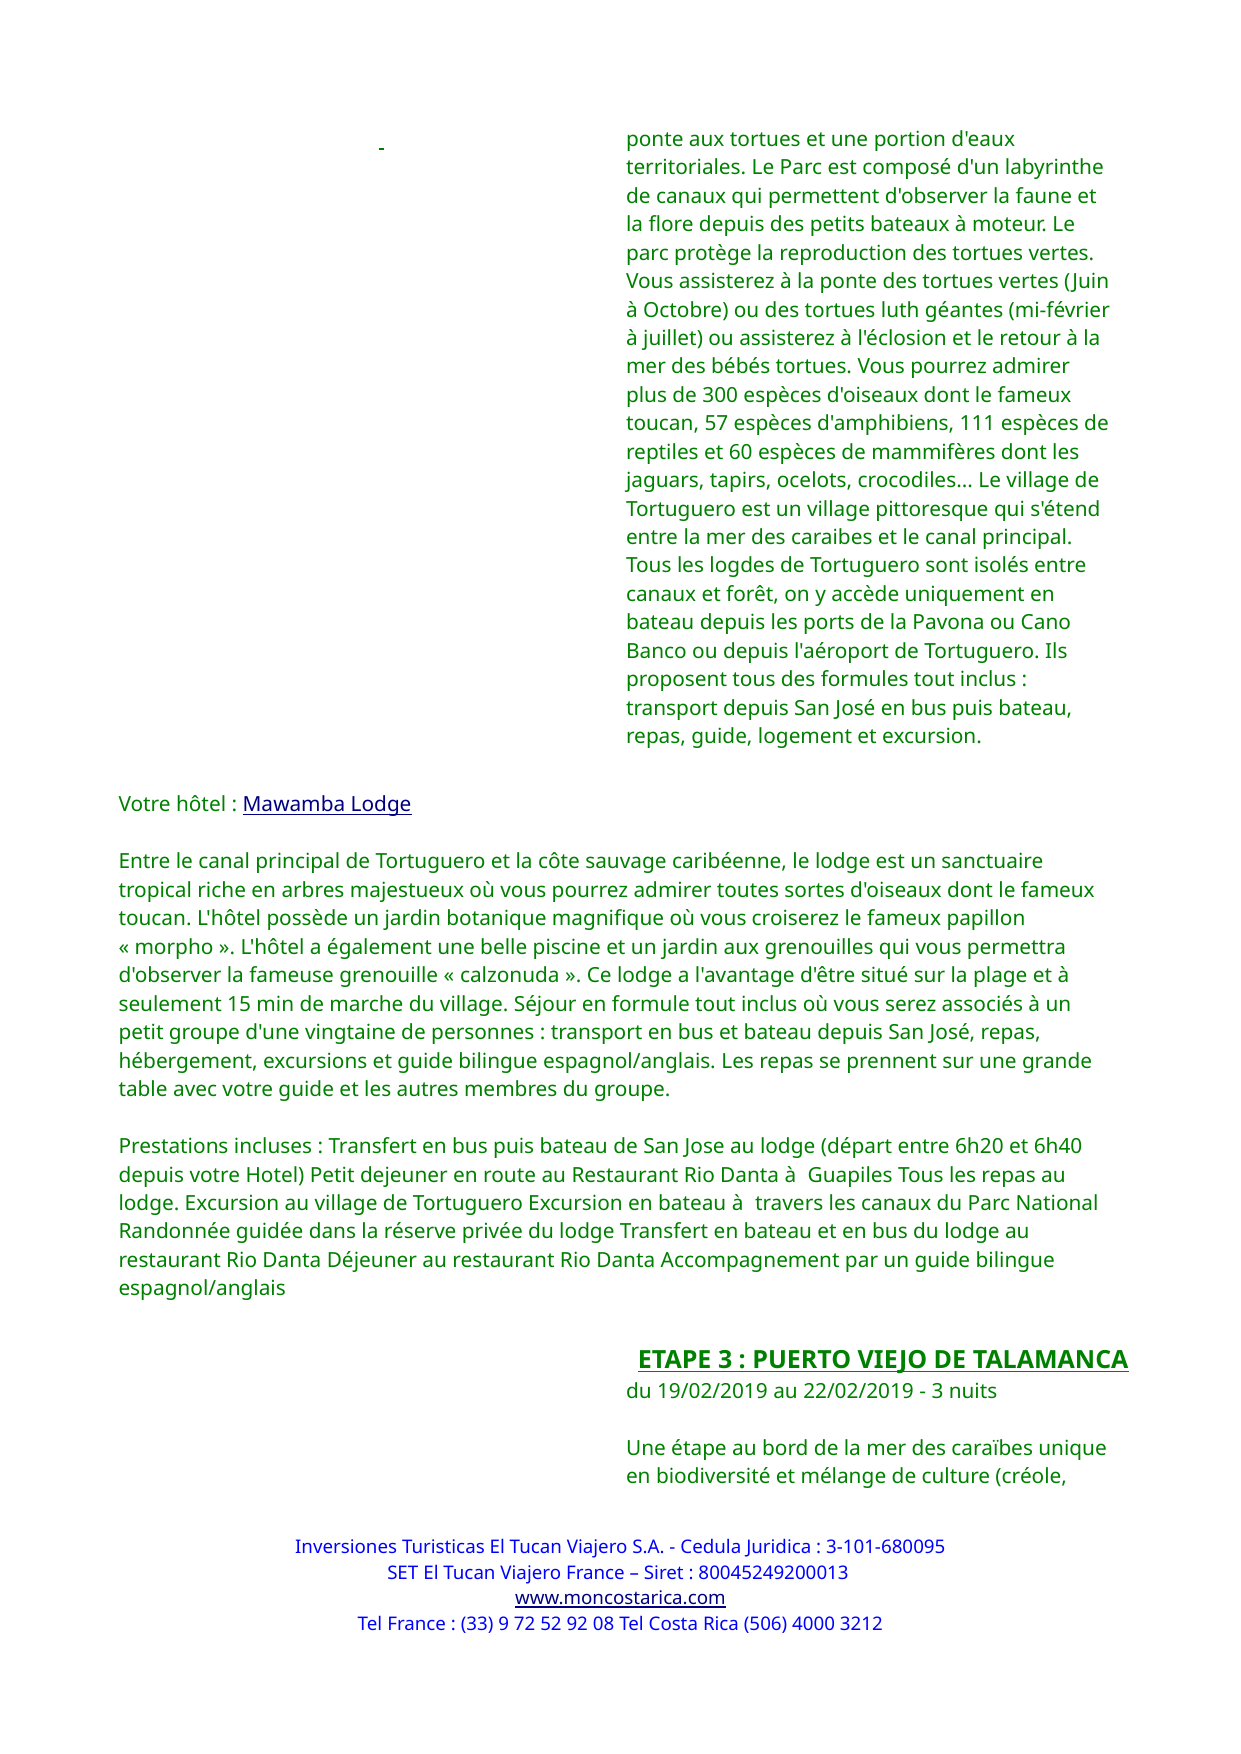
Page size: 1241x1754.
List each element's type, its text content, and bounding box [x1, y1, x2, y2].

text Entre le canal principal de Tortuguero et la côte sauvage caribéenne, le lodge est un sanctuaire tropical riche en arbres majestueux où vous pourrez admirer toutes sortes d'oiseaux dont le fameux toucan. L'hôtel possède un jardin botanique magnifique où vous croiserez le fameux papillon « morpho ». L'hôtel a également une belle piscine et un jardin aux grenouilles qui vous permettra d'observer la fameuse grenouille « calzonuda ». Ce lodge a l'avantage d'être situé sur la plage et à seulement 15 min de marche du village. Séjour en formule tout inclus où vous serez associés à un petit groupe d'une vingtaine de personnes : transport en bus et bateau depuis San José, repas, hébergement, excursions et guide bilingue espagnol/anglais. Les repas se prennent sur une grande table avec votre guide et les autres membres du groupe. [118, 847, 1122, 1103]
table_header [118, 1336, 620, 1495]
table_header [118, 118, 620, 755]
text Prestations incluses : Transfert en bus puis bateau de San Jose au lodge (départ entre 6h20 et 6h40 depuis votre Hotel) Petit dejeuner en route au Restaurant Rio Danta à Guapiles Tous les repas au lodge. Excursion au village de Tortuguero Excursion en bateau à travers les canaux du Parc National Randonnée guidée dans la réserve privée du lodge Transfert en bateau et en bus du lodge au restaurant Rio Danta Déjeuner au restaurant Rio Danta Accompagnement par un guide bilingue espagnol/anglais [118, 1131, 1122, 1302]
text Votre hôtel : Mawamba Lodge [118, 789, 1122, 818]
table_header ETAPE 3 : PUERTO VIEJO DE TALAMANCA du 19/02/2019 au 22/02/2019 - 3 nuits Une étape au bord de la mer des caraïbes unique en biodiversité et mélange de culture (créole, rasta, surfeur, bohème) qui donne la possibilité de visiter le Parc National de Cahuita et le Refuge National de Vie Sauvage Manzanillo, d'explorer les récifs coralliens en plongée bouteille ou apnée, de profiter des plages de sable blond et d'une faune très abondante (paresseux, singes, coatis, morphos...). Le Parc National de Cahuita est un promontoire couvert de forêt tropicale avec à ses pieds des plages avec des eaux turquoises. Le refuge National de Vie Sylvestre MANZANILLO – GANDOCA est situé à l'extrême sud de la côte caraibe entre le Rio Cocles et le Rio Sixaola (qui marque la frontière du Panama). Il a été crée en 1985 pour protèger 5013 ha terrestres et 4436 ha maritimes. Il possède un grand nombre d'espèces de plantes et d'animaux qui vivent exclusivement dans des environnements aquatiques. Il offre des paysages de mangroves, de marais et de forêts tropicales humides. Il protège notamment le lamentin, espèce en voie d'extinction et les tortues Baula qui viennent pondre de février à mai. On y observe également des dauphins. Puerto Viejo est un charmant village côtier très animé qui possède plusieurs plages sauvages : Playa Cocles, Playa Chiquita et Playa Punta Uva, Playa Manzanillo. C'est également le point de départ pour des excursion dans les réserves indigènes Bribri des montagnes de Talamanca. [620, 1336, 1122, 1495]
table_header ETAPE 2 : PARC NATIONAL TORTUGUERO du 17/02/2019 au 19/02/2019 - 2 nuits Le Parc National de Tortuguero, situé le long de la côte caribéenne nord et d'une superficie de 19 000 hectares, comprend des marécages qui s'enfoncent dans les terres, une portion de côte d'une vingtaine de kilomètres qui sert de site de ponte aux tortues et une portion d'eaux territoriales. Le Parc est composé d'un labyrinthe de canaux qui permettent d'observer la faune et la flore depuis des petits bateaux à moteur. Le parc protège la reproduction des tortues vertes. Vous assisterez à la ponte des tortues vertes (Juin à Octobre) ou des tortues luth géantes (mi-février à juillet) ou assisterez à l'éclosion et le retour à la mer des bébés tortues. Vous pourrez admirer plus de 300 espèces d'oiseaux dont le fameux toucan, 57 espèces d'amphibiens, 111 espèces de reptiles et 60 espèces de mammifères dont les jaguars, tapirs, ocelots, crocodiles... Le village de Tortuguero est un village pittoresque qui s'étend entre la mer des caraibes et le canal principal. Tous les logdes de Tortuguero sont isolés entre canaux et forêt, on y accède uniquement en bateau depuis les ports de la Pavona ou Cano Banco ou depuis l'aéroport de Tortuguero. Ils proposent tous des formules tout inclus : transport depuis San José en bus puis bateau, repas, guide, logement et excursion. [620, 118, 1122, 755]
